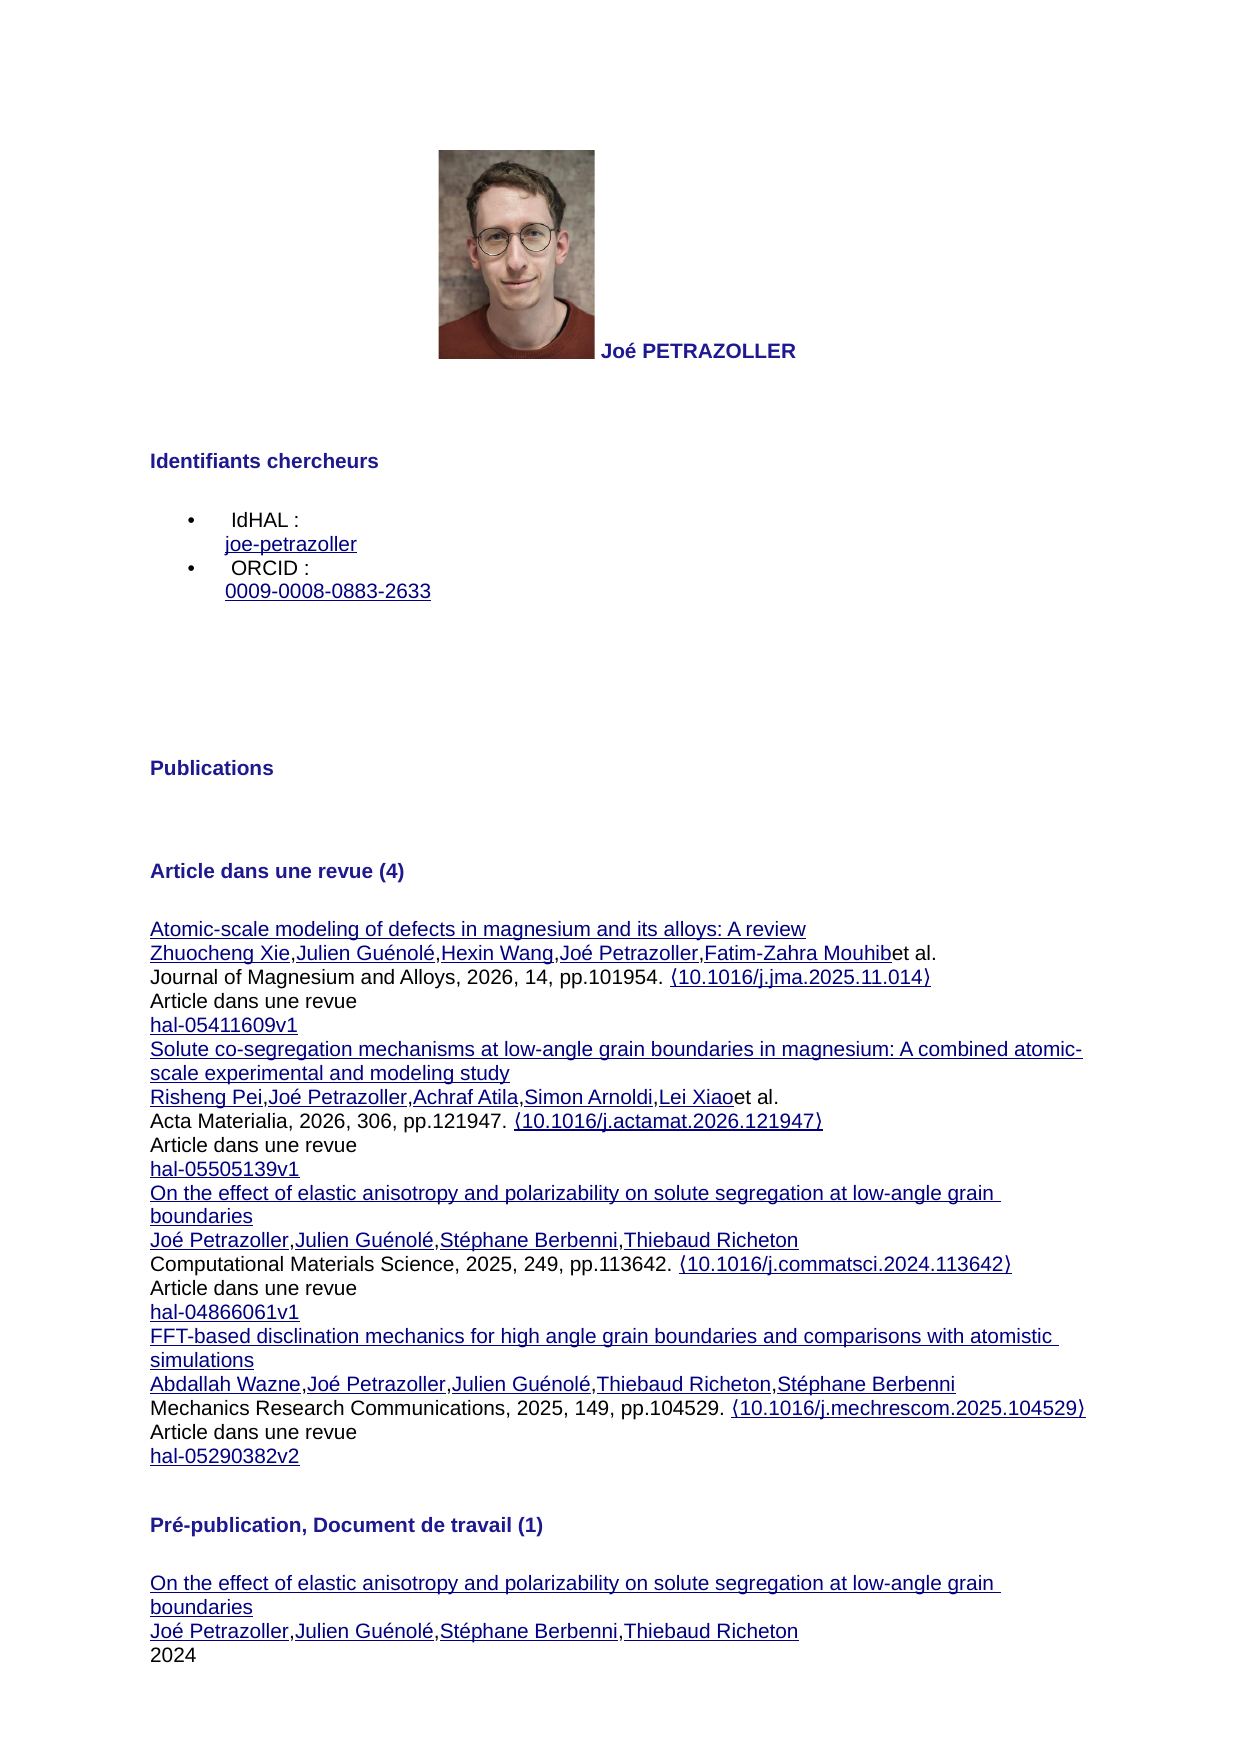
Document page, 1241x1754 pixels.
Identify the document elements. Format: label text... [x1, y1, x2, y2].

table_cell Solute co-segregation mechanisms at low-angle grain boundaries in magnesium: A combined atomic-scale experimental and modeling study Risheng Pei,Joé Petrazoller,Achraf Atila,Simon Arnoldi,Lei Xiaoet al. Acta Materialia, 2026, 306, pp.121947. ⟨10.1016/j.actamat.2026.121947⟩ Article dans une revue hal-05505139v1 [150, 1037, 1090, 1180]
table_cell FFT-based disclination mechanics for high angle grain boundaries and comparisons with atomistic simulations Abdallah Wazne,Joé Petrazoller,Julien Guénolé,Thiebaud Richeton,Stéphane Berbenni Mechanics Research Communications, 2025, 149, pp.104529. ⟨10.1016/j.mechrescom.2025.104529⟩ Article dans une revue hal-05290382v2 [150, 1324, 1090, 1468]
list IdHAL : [187, 507, 1090, 531]
list 0009-0008-0883-2633 [187, 579, 1090, 603]
table_header On the effect of elastic anisotropy and polarizability on solute segregation at low-angle grain boundaries Joé Petrazoller,Julien Guénolé,Stéphane Berbenni,Thiebaud Richeton 2024 [150, 1571, 1090, 1667]
subtitle Article dans une revue (4) [150, 858, 1090, 882]
subtitle Joé PETRAZOLLER [150, 150, 1090, 363]
subtitle Pré-publication, Document de travail (1) [150, 1513, 1090, 1537]
list ORCID : [187, 555, 1090, 579]
table_cell On the effect of elastic anisotropy and polarizability on solute segregation at low-angle grain boundaries Joé Petrazoller,Julien Guénolé,Stéphane Berbenni,Thiebaud Richeton Computational Materials Science, 2025, 249, pp.113642. ⟨10.1016/j.commatsci.2024.113642⟩ Article dans une revue hal-04866061v1 [150, 1180, 1090, 1324]
subtitle Identifiants chercheurs [150, 449, 1090, 473]
picture [438, 150, 595, 359]
list joe-petrazoller [187, 531, 1090, 555]
subtitle Publications [150, 755, 1090, 779]
table_header Atomic-scale modeling of defects in magnesium and its alloys: A review Zhuocheng Xie,Julien Guénolé,Hexin Wang,Joé Petrazoller,Fatim-Zahra Mouhibet al. Journal of Magnesium and Alloys, 2026, 14, pp.101954. ⟨10.1016/j.jma.2025.11.014⟩ Article dans une revue hal-05411609v1 [150, 917, 1090, 1037]
